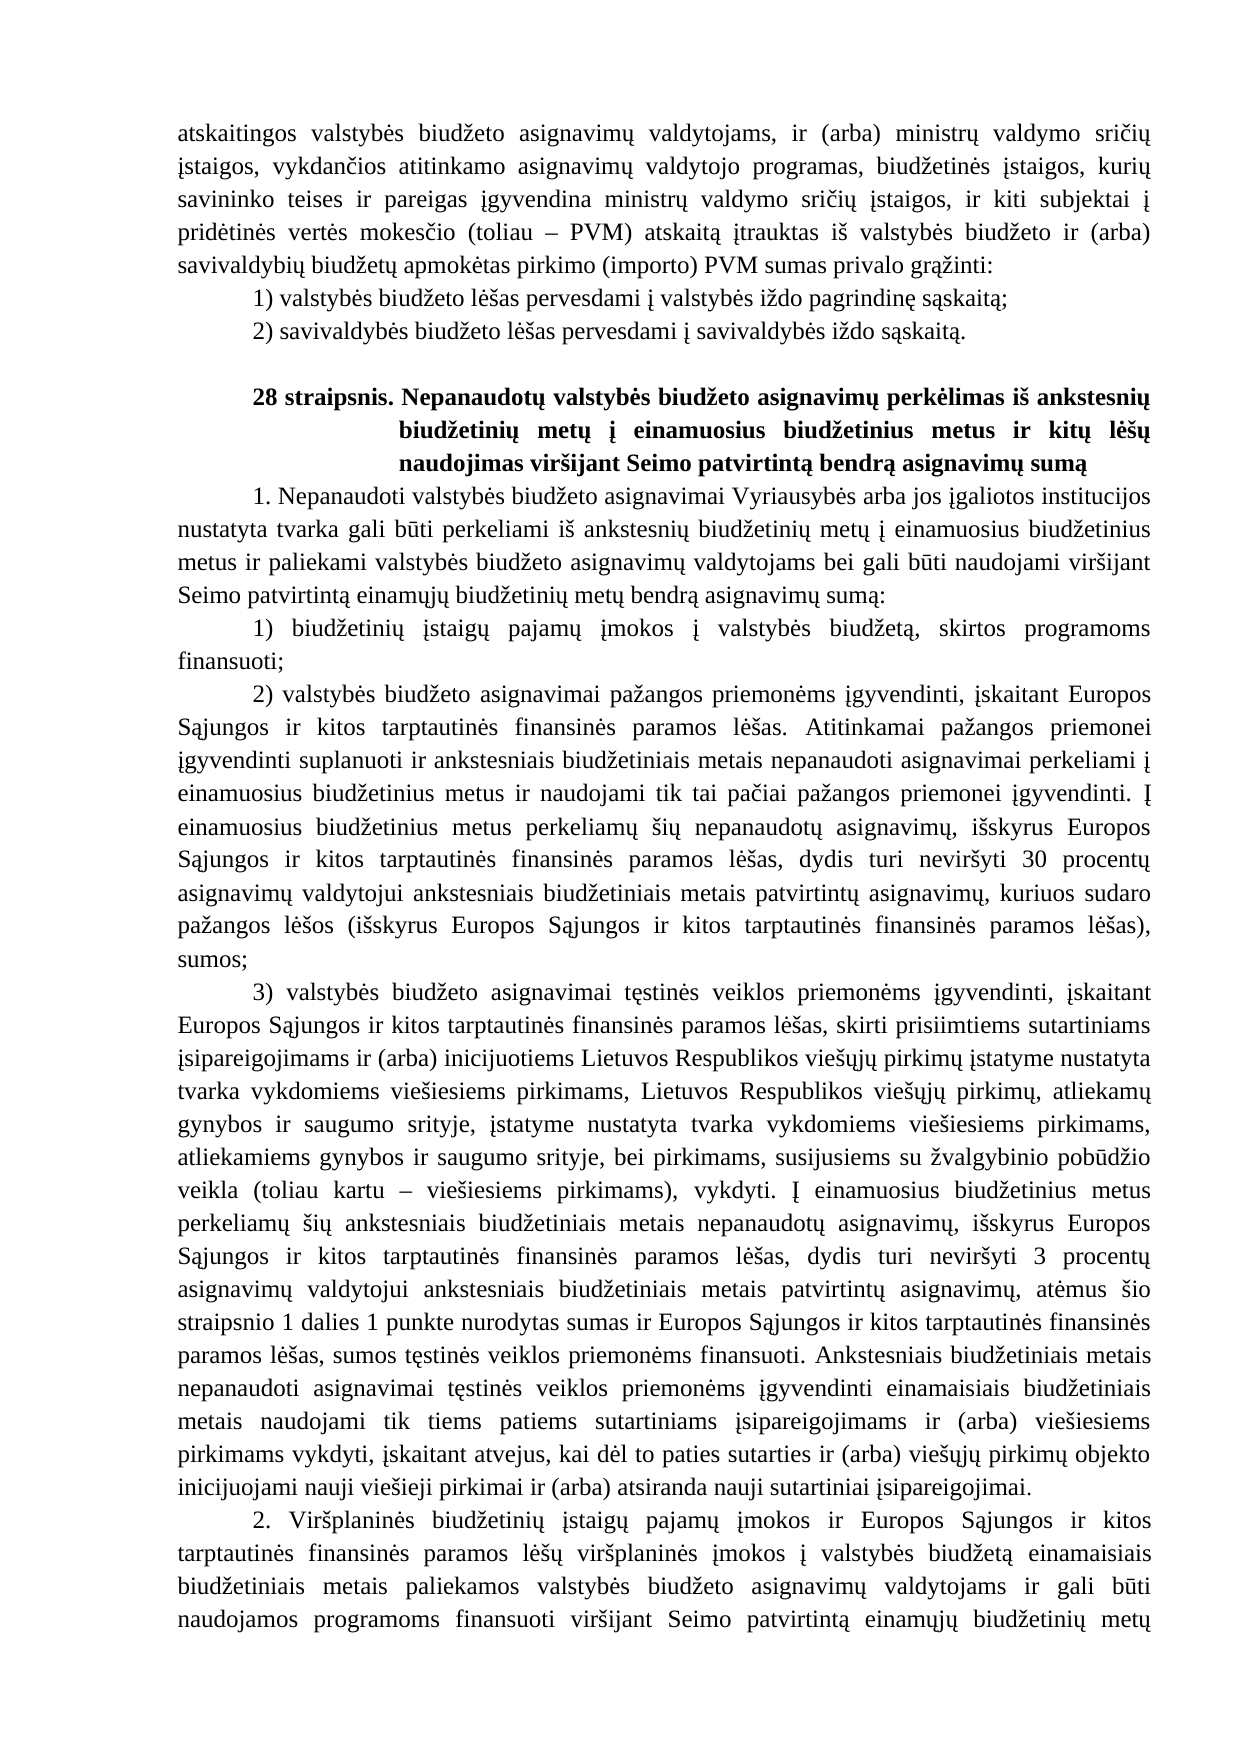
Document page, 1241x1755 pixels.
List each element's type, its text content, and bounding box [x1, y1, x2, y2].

text atskaitingos valstybės biudžeto asignavimų valdytojams, ir (arba) ministrų valdymo sričių įstaigos, vykdančios atitinkamo asignavimų valdytojo programas, biudžetinės įstaigos, kurių savininko teises ir pareigas įgyvendina ministrų valdymo sričių įstaigos, ir kiti subjektai į pridėtinės vertės mokesčio (toliau – PVM) atskaitą įtrauktas iš valstybės biudžeto ir (arba) savivaldybių biudžetų apmokėtas pirkimo (importo) PVM sumas privalo grąžinti: [177, 118, 1152, 279]
text 1) valstybės biudžeto lėšas pervesdami į valstybės iždo pagrindinę sąskaitą; [177, 283, 1152, 312]
text 1) biudžetinių įstaigų pajamų įmokos į valstybės biudžetą, skirtos programoms finansuoti; [177, 613, 1152, 675]
text 3) valstybės biudžeto asignavimai tęstinės veiklos priemonėms įgyvendinti, įskaitant Europos Sąjungos ir kitos tarptautinės finansinės paramos lėšas, skirti prisiimtiems sutartiniams įsipareigojimams ir (arba) inicijuotiems Lietuvos Respublikos viešųjų pirkimų įstatyme nustatyta tvarka vykdomiems viešiesiems pirkimams, Lietuvos Respublikos viešųjų pirkimų, atliekamų gynybos ir saugumo srityje, įstatyme nustatyta tvarka vykdomiems viešiesiems pirkimams, atliekamiems gynybos ir saugumo srityje, bei pirkimams, susijusiems su žvalgybinio pobūdžio veikla (toliau kartu – viešiesiems pirkimams), vykdyti. Į einamuosius biudžetinius metus perkeliamų šių ankstesniais biudžetiniais metais nepanaudotų asignavimų, išskyrus Europos Sąjungos ir kitos tarptautinės finansinės paramos lėšas, dydis turi neviršyti 3 procentų asignavimų valdytojui ankstesniais biudžetiniais metais patvirtintų asignavimų, atėmus šio straipsnio 1 dalies 1 punkte nurodytas sumas ir Europos Sąjungos ir kitos tarptautinės finansinės paramos lėšas, sumos tęstinės veiklos priemonėms finansuoti. Ankstesniais biudžetiniais metais nepanaudoti asignavimai tęstinės veiklos priemonėms įgyvendinti einamaisiais biudžetiniais metais naudojami tik tiems patiems sutartiniams įsipareigojimams ir (arba) viešiesiems pirkimams vykdyti, įskaitant atvejus, kai dėl to paties sutarties ir (arba) viešųjų pirkimų objekto inicijuojami nauji viešieji pirkimai ir (arba) atsiranda nauji sutartiniai įsipareigojimai. [177, 977, 1152, 1501]
text 2) savivaldybės biudžeto lėšas pervesdami į savivaldybės iždo sąskaitą. [177, 316, 1152, 345]
text 2) valstybės biudžeto asignavimai pažangos priemonėms įgyvendinti, įskaitant Europos Sąjungos ir kitos tarptautinės finansinės paramos lėšas. Atitinkamai pažangos priemonei įgyvendinti suplanuoti ir ankstesniais biudžetiniais metais nepanaudoti asignavimai perkeliami į einamuosius biudžetinius metus ir naudojami tik tai pačiai pažangos priemonei įgyvendinti. Į einamuosius biudžetinius metus perkeliamų šių nepanaudotų asignavimų, išskyrus Europos Sąjungos ir kitos tarptautinės finansinės paramos lėšas, dydis turi neviršyti 30 procentų asignavimų valdytojui ankstesniais biudžetiniais metais patvirtintų asignavimų, kuriuos sudaro pažangos lėšos (išskyrus Europos Sąjungos ir kitos tarptautinės finansinės paramos lėšas), sumos; [177, 679, 1152, 972]
text 2. Viršplaninės biudžetinių įstaigų pajamų įmokos ir Europos Sąjungos ir kitos tarptautinės finansinės paramos lėšų viršplaninės įmokos į valstybės biudžetą einamaisiais biudžetiniais metais paliekamos valstybės biudžeto asignavimų valdytojams ir gali būti naudojamos programoms finansuoti viršijant Seimo patvirtintą einamųjų biudžetinių metų [177, 1505, 1152, 1633]
text 28 straipsnis. Nepanaudotų valstybės biudžeto asignavimų perkėlimas iš ankstesnių biudžetinių metų į einamuosius biudžetinius metus ir kitų lėšų naudojimas viršijant Seimo patvirtintą bendrą asignavimų sumą [252, 382, 1152, 477]
text 1. Nepanaudoti valstybės biudžeto asignavimai Vyriausybės arba jos įgaliotos institucijos nustatyta tvarka gali būti perkeliami iš ankstesnių biudžetinių metų į einamuosius biudžetinius metus ir paliekami valstybės biudžeto asignavimų valdytojams bei gali būti naudojami viršijant Seimo patvirtintą einamųjų biudžetinių metų bendrą asignavimų sumą: [177, 481, 1152, 609]
